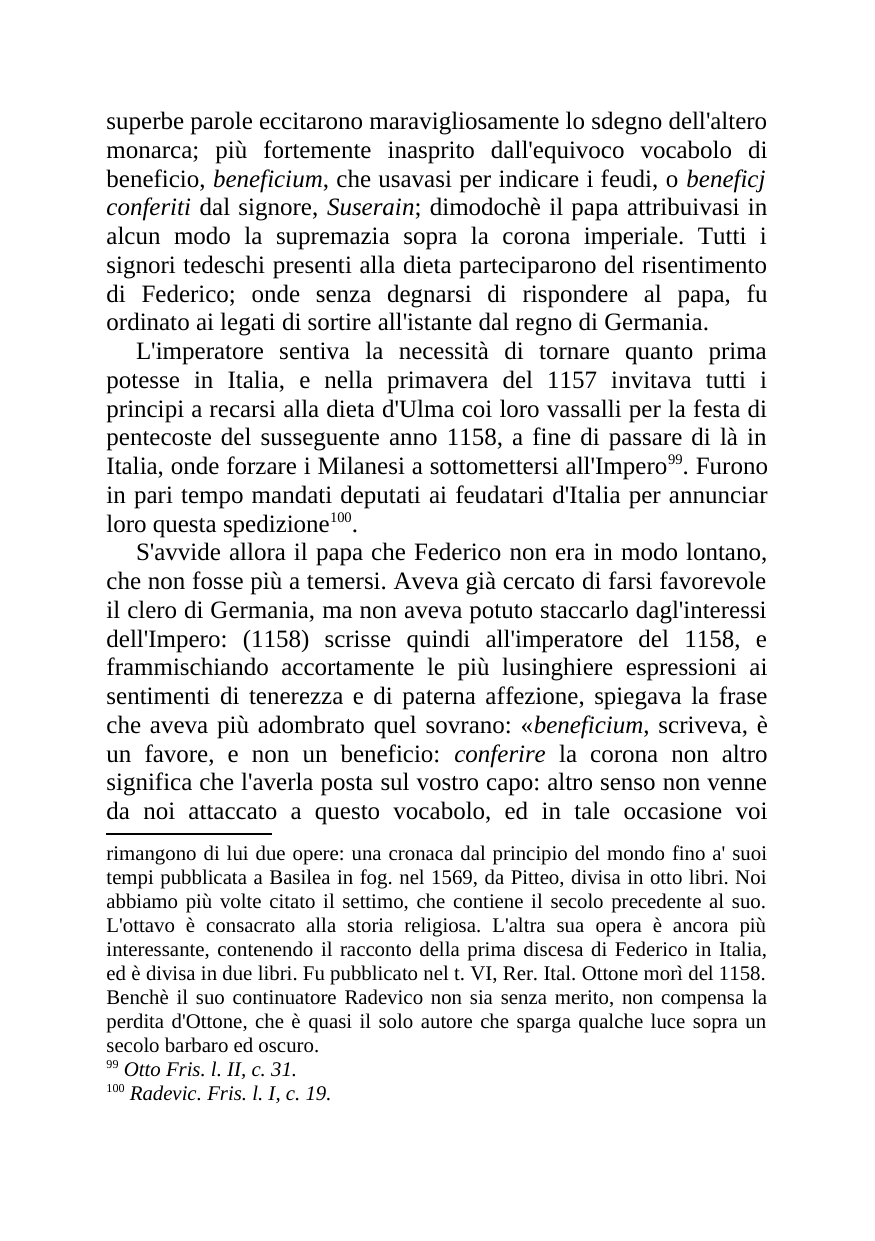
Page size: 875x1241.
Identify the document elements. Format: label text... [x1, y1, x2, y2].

text Radevic. Fris. l. I, c. 19. [106, 1081, 768, 1105]
text S'avvide allora il papa che Federico non era in modo lontano, che non fosse più a temersi. Aveva già cercato di farsi favorevole il clero di Germania, ma non aveva potuto staccarlo dagl'interessi dell'Impero: (1158) scrisse quindi all'imperatore del 1158, e frammischiando accortamente le più lusinghiere espressioni ai sentimenti di tenerezza e di paterna affezione, spiegava la frase che aveva più adombrato quel sovrano: «beneficium, scriveva, è un favore, e non un beneficio: conferire la corona non altro significa che l'averla posta sul vostro capo: altro senso non venne da noi attaccato a questo vocabolo, ed in tale occasione voi [106, 537, 768, 825]
text Otto Fris. l. II, c. 31. [106, 1057, 768, 1081]
text Questo monarca doveva bensì prevedere che il Pontefice dopo una pace, forzatamente fatta, conserverebbe qualche riconoscenza per il principe che lo aveva protetto; ma non già che Adriano, dopo essersi riconciliato col re normanno, non meno potente alleato, che temuto nemico, cercherebbe pretesti di umiliarlo. Alcuni signori tedeschi avendo arrestato un arcivescovo di Svevia, il papa scrisse all'imperatore per ottenere giustizia dell'oltraggio fatto alla Chiesa. In questa lettera egli spiegava tutto l'orgoglio d'un successore d'Ildebrando avvezzo a creare e deporre i re. I suoi nunzj presentandosi a Federico nella dieta di Bezanzone, tennero un contegno che annunciava le pretese e l'alterigia della corte papale. «Il beatissimo papa Adriano vostro padre e nostro, ed i cardinali vostri fratelli, vi salutano,» dissero costoro: indi lessero le lettere di cui erano apportatori, nelle quali fu principalmente notata la seguente frase: «Noi ti abbiamo accordata la corona imperiale e tutta la pienezza delle dignità mondane, nè avremmo avuto difficoltà di accordarti altri maggiori beneficj se potevan esservene di maggiori.» Così superbe parole eccitarono maravigliosamente lo sdegno dell'altero monarca; più fortemente inasprito dall'equivoco vocabolo di beneficio, beneficium, che usavasi per indicare i feudi, o beneficj conferiti dal signore, Suserain; dimodochè il papa attribuivasi in alcun modo la supremazia sopra la corona imperiale. Tutti i signori tedeschi presenti alla dieta parteciparono del risentimento di Federico; onde senza degnarsi di rispondere al papa, fu ordinato ai legati di sortire all'istante dal regno di Germania. [106, 106, 768, 336]
text L'imperatore sentiva la necessità di tornare quanto prima potesse in Italia, e nella primavera del 1157 invitava tutti i principi a recarsi alla dieta d'Ulma coi loro vassalli per la festa di pentecoste del susseguente anno 1158, a fine di passare di là in Italia, onde forzare i Milanesi a sottomettersi all'Impero. Furono in pari tempo mandati deputati ai feudatari d'Italia per annunciar loro questa spedizione. [106, 336, 768, 537]
text rimangono di lui due opere: una cronaca dal principio del mondo fino a' suoi tempi pubblicata a Basilea in fog. nel 1569, da Pitteo, divisa in otto libri. Noi abbiamo più volte citato il settimo, che contiene il secolo precedente al suo. L'ottavo è consacrato alla storia religiosa. L'altra sua opera è ancora più interessante, contenendo il racconto della prima discesa di Federico in Italia, ed è divisa in due libri. Fu pubblicato nel t. VI, Rer. Ital. Ottone morì del 1158. Benchè il suo continuatore Radevico non sia senza merito, non compensa la perdita d'Ottone, che è quasi il solo autore che sparga qualche luce sopra un secolo barbaro ed oscuro. [106, 841, 768, 1057]
